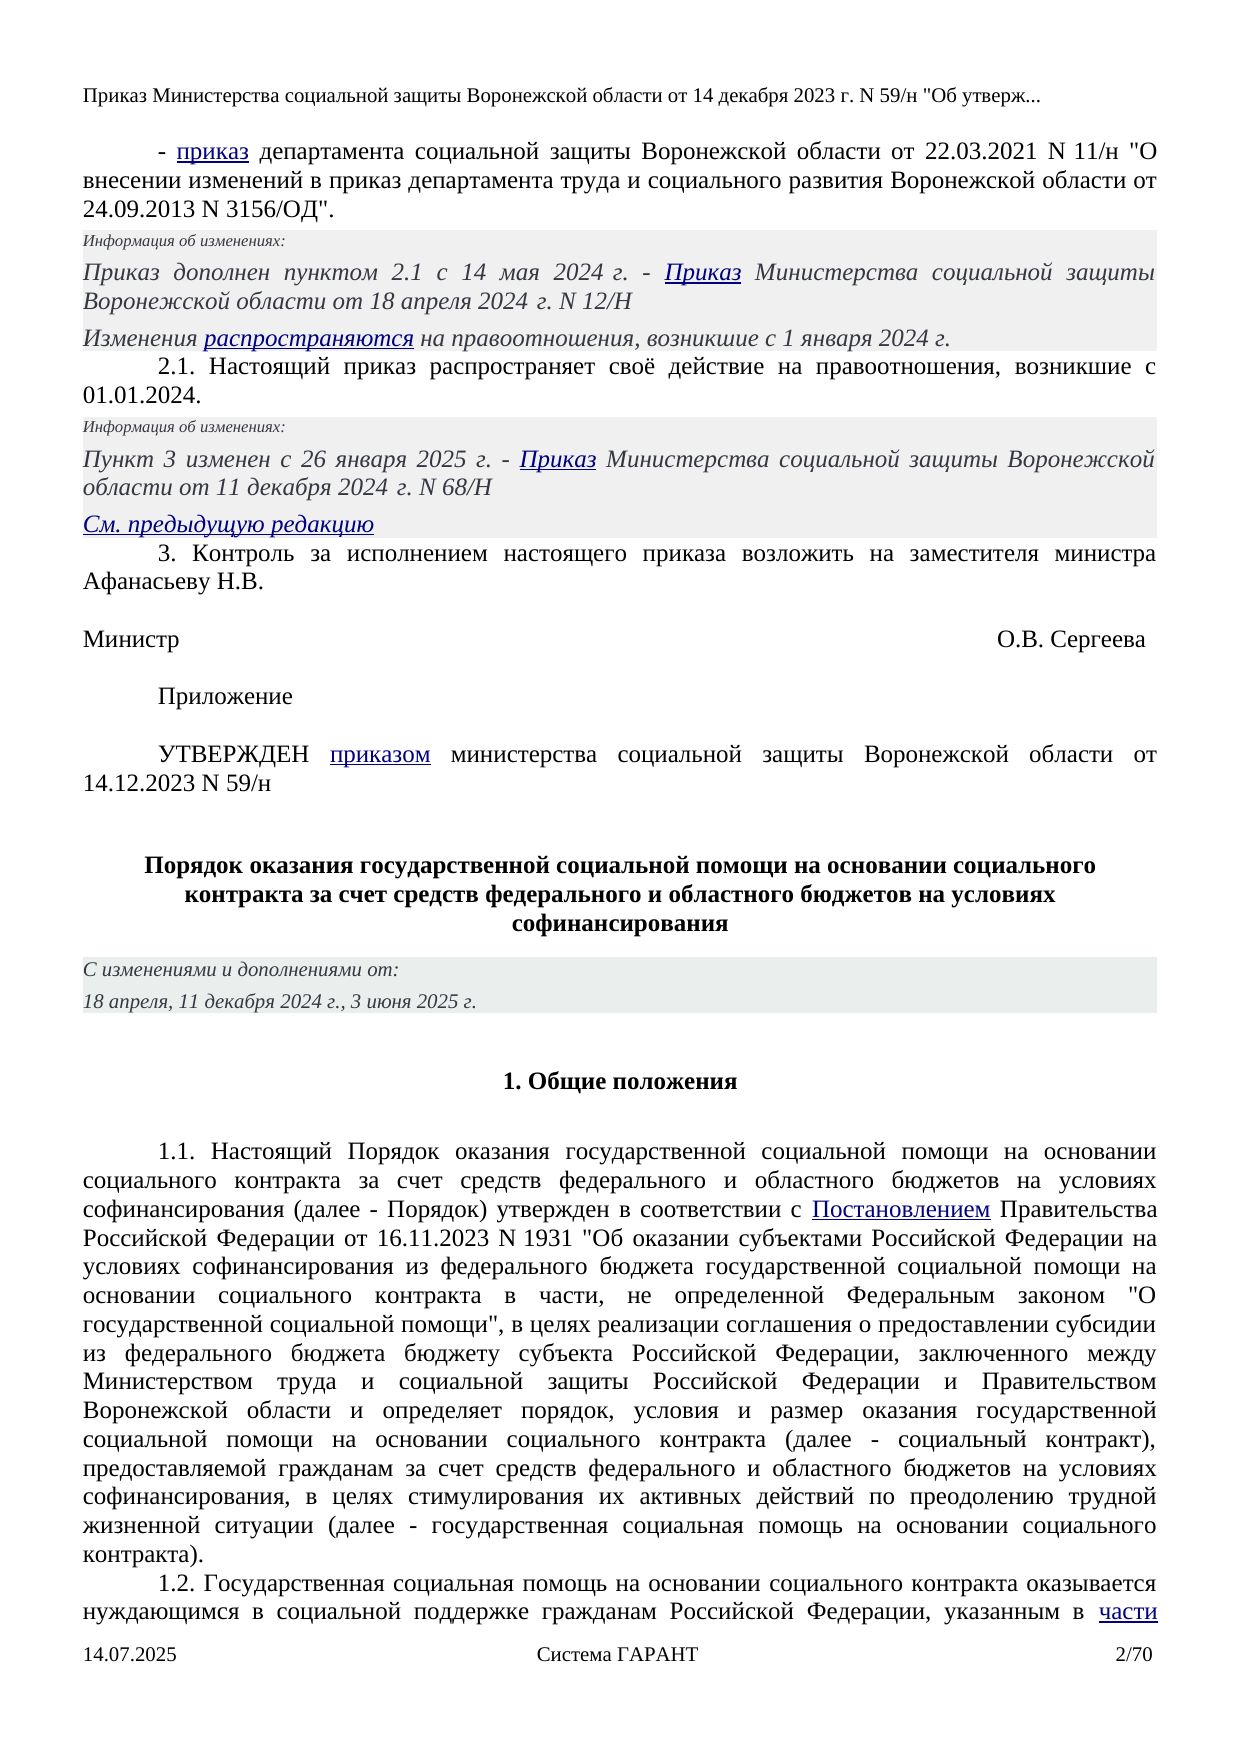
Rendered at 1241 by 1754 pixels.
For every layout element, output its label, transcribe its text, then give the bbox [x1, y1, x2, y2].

text УТВЕРЖДЕН приказом министерства социальной защиты Воронежской области от 14.12.2023 N 59/н [83, 739, 1157, 796]
table_header Министр [83, 624, 791, 653]
text - приказ департамента социальной защиты Воронежской области от 22.03.2021 N 11/н "О внесении изменений в приказ департамента труда и социального развития Воронежской области от 24.09.2013 N 3156/ОД". [83, 136, 1157, 222]
text Изменения распространяются на правоотношения, возникшие с 1 января 2024 г. [953, 323, 1157, 351]
text Пункт 3 изменен с 26 января 2025 г. - Приказ Министерства социальной защиты Воронежской области от 11 декабря 2024 г. N 68/Н [83, 472, 1157, 501]
text См. предыдущую редакцию [377, 509, 1157, 538]
text Информация об изменениях: [287, 417, 1157, 436]
text Информация об изменениях: [287, 230, 1157, 249]
text 1.1. Настоящий Порядок оказания государственной социальной помощи на основании социального контракта за счет средств федерального и областного бюджетов на условиях софинансирования (далее - Порядок) утвержден в соответствии с Постановлением Правительства Российской Федерации от 16.11.2023 N 1931 "Об оказании субъектами Российской Федерации на условиях софинансирования из федерального бюджета государственной социальной помощи на основании социального контракта в части, не определенной Федеральным законом "О государственной социальной помощи", в целях реализации соглашения о предоставлении субсидии из федерального бюджета бюджету субъекта Российской Федерации, заключенного между Министерством труда и социальной защиты Российской Федерации и Правительством Воронежской области и определяет порядок, условия и размер оказания государственной социальной помощи на основании социального контракта (далее - социальный контракт), предоставляемой гражданам за счет средств федерального и областного бюджетов на условиях софинансирования, в целях стимулирования их активных действий по преодолению трудной жизненной ситуации (далее - государственная социальная помощь на основании социального контракта). [83, 1136, 1157, 1568]
text Приложение [83, 681, 1157, 710]
text Приказ дополнен пунктом 2.1 с 14 мая 2024 г. - Приказ Министерства социальной защиты Воронежской области от 18 апреля 2024 г. N 12/Н [634, 286, 1157, 315]
subtitle 1. Общие положения [83, 1066, 1157, 1095]
subtitle Порядок оказания государственной социальной помощи на основании социального контракта за счет средств федерального и областного бюджетов на условиях софинансирования [83, 850, 1157, 936]
text 3. Контроль за исполнением настоящего приказа возложить на заместителя министра Афанасьеву Н.В. [83, 538, 1157, 595]
table_header О.В. Сергеева [791, 624, 1146, 653]
text 1.2. Государственная социальная помощь на основании социального контракта оказывается нуждающимся в социальной поддержке гражданам Российской Федерации, указанным в части [83, 1568, 1157, 1625]
text С изменениями и дополнениями от: [402, 957, 1157, 981]
text 18 апреля, 11 декабря 2024 г., 3 июня 2025 г. [479, 989, 1157, 1013]
text 2.1. Настоящий приказ распространяет своё действие на правоотношения, возникшие с 01.01.2024. [83, 351, 1157, 409]
